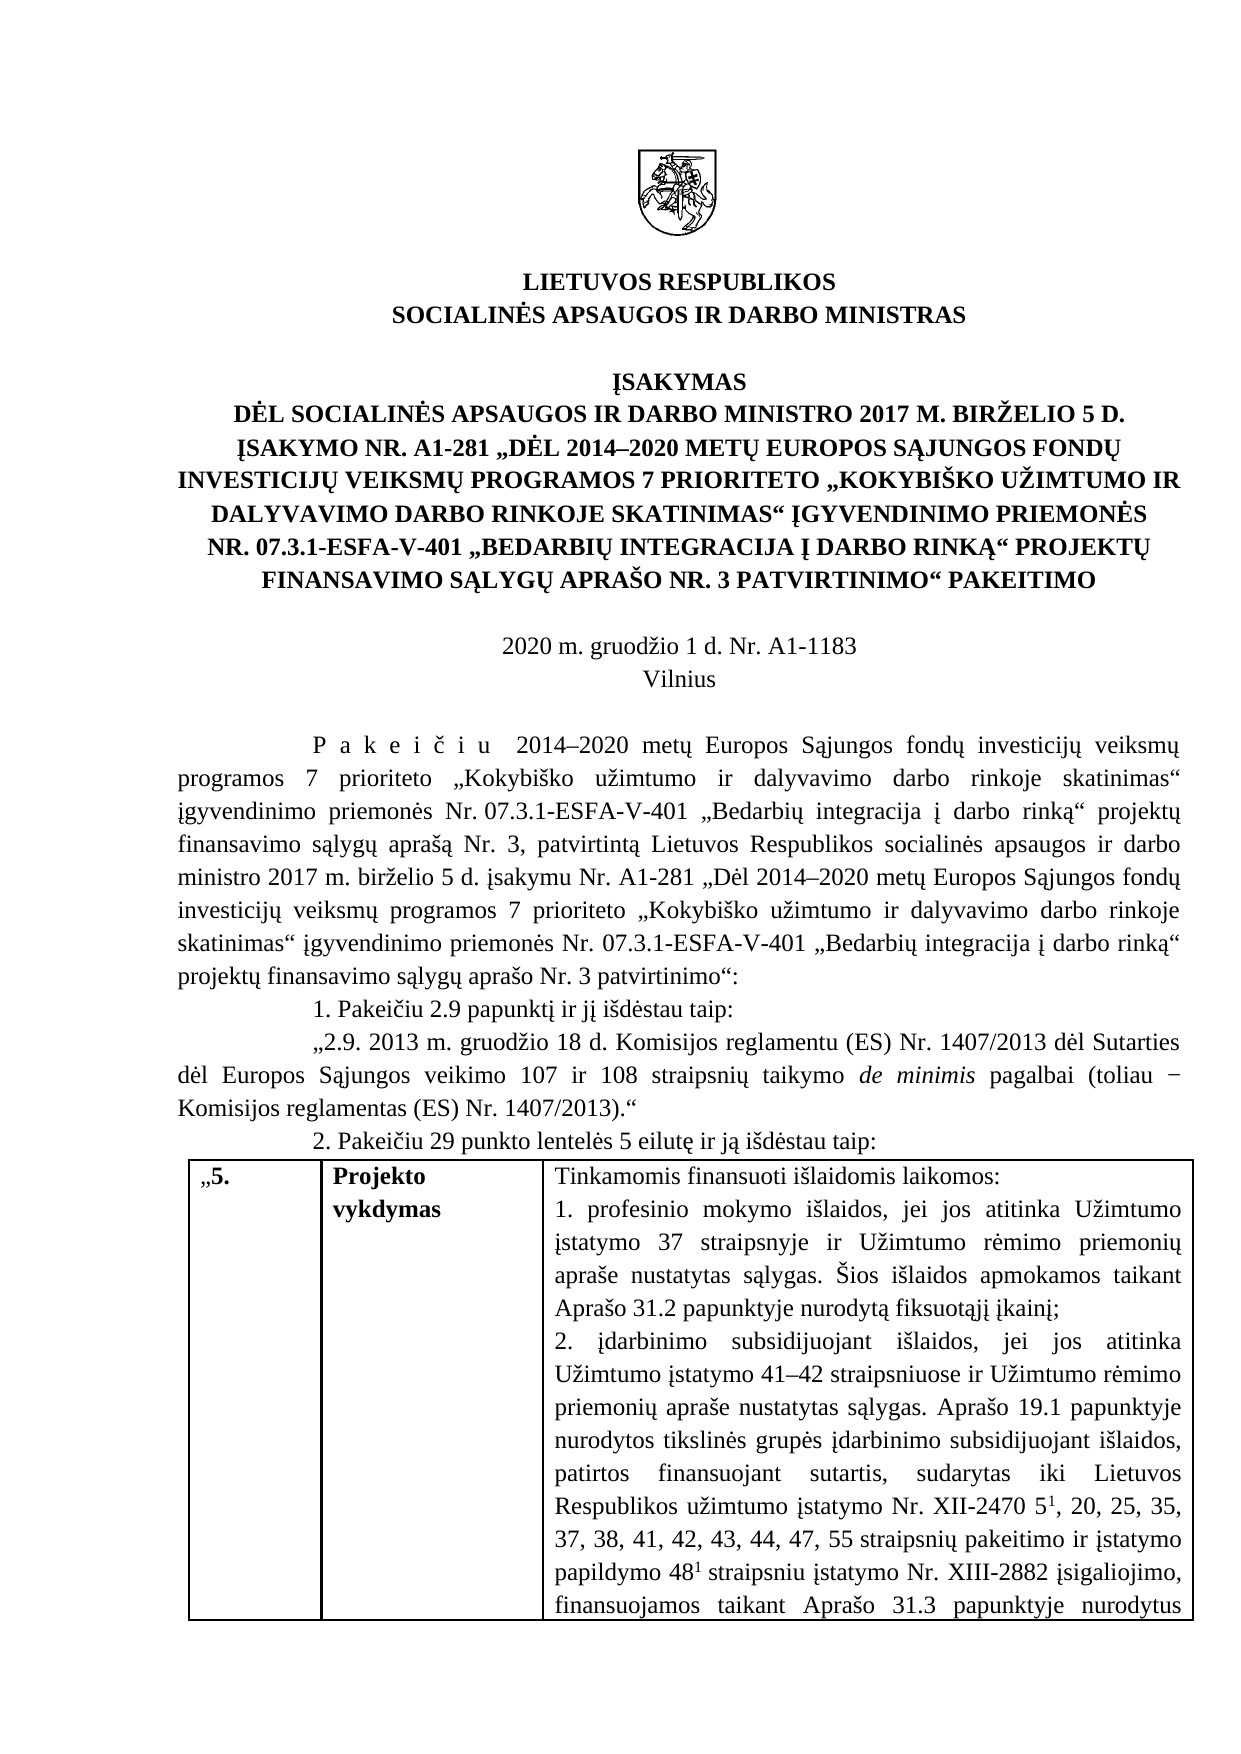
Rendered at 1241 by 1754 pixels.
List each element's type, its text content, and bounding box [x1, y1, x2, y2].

text „2.9. 2013 m. gruodžio 18 d. Komisijos reglamentu (ES) Nr. 1407/2013 dėl Sutarties dėl Europos Sąjungos veikimo 107 ir 108 straipsnių taikymo de minimis pagalbai (toliau − Komisijos reglamentas (ES) Nr. 1407/2013).“ [177, 1027, 1181, 1122]
text ĮSAKYMAS [177, 367, 1181, 395]
text DĖL SOCIALINĖS APSAUGOS IR DARBO MINISTRO 2017 M. BIRŽELIO 5 D. ĮSAKYMO NR. A1-281 „DĖL 2014–2020 METŲ EUROPOS SĄJUNGOS FONDŲ INVESTICIJŲ VEIKSMŲ PROGRAMOS 7 PRIORITETO „KOKYBIŠKO UŽIMTUMO IR DALYVAVIMO DARBO RINKOJE SKATINIMAS“ ĮGYVENDINIMO PRIEMONĖS NR. 07.3.1-ESFA-V-401 „BEDARBIŲ INTEGRACIJA Į DARBO RINKĄ“ PROJEKTŲ FINANSAVIMO SĄLYGŲ APRAŠO NR. 3 PATVIRTINIMO“ PAKEITIMO [177, 399, 1181, 593]
table_header „5. [190, 1161, 320, 1619]
text SOCIALINĖS APSAUGOS IR DARBO MINISTRAS [177, 301, 1181, 329]
table_header Projekto vykdymas [323, 1161, 542, 1619]
text 2. Pakeičiu 29 punkto lentelės 5 eilutę ir ją išdėstau taip: [177, 1126, 1181, 1155]
text P a k e i č i u 2014–2020 metų Europos Sąjungos fondų investicijų veiksmų programos 7 prioriteto „Kokybiško užimtumo ir dalyvavimo darbo rinkoje skatinimas“ įgyvendinimo priemonės Nr. 07.3.1-ESFA-V-401 „Bedarbių integracija į darbo rinką“ projektų finansavimo sąlygų aprašą Nr. 3, patvirtintą Lietuvos Respublikos socialinės apsaugos ir darbo ministro 2017 m. birželio 5 d. įsakymu Nr. A1-281 „Dėl 2014–2020 metų Europos Sąjungos fondų investicijų veiksmų programos 7 prioriteto „Kokybiško užimtumo ir dalyvavimo darbo rinkoje skatinimas“ įgyvendinimo priemonės Nr. 07.3.1-ESFA-V-401 „Bedarbių integracija į darbo rinką“ projektų finansavimo sąlygų aprašo Nr. 3 patvirtinimo“: [177, 730, 1181, 990]
text 1. Pakeičiu 2.9 papunktį ir jį išdėstau taip: [177, 994, 1181, 1023]
text Vilnius [177, 664, 1181, 692]
text 2020 m. gruodžio 1 d. Nr. A1-1183 [177, 631, 1181, 659]
text LIETUVOS RESPUBLIKOS [177, 267, 1181, 296]
table_header Tinkamomis finansuoti išlaidomis laikomos: 1. profesinio mokymo išlaidos, jei jos atitinka Užimtumo įstatymo 37 straipsnyje ir Užimtumo rėmimo priemonių apraše nustatytas sąlygas. Šios išlaidos apmokamos taikant Aprašo 31.2 papunktyje nurodytą fiksuotąjį įkainį; 2. įdarbinimo subsidijuojant išlaidos, jei jos atitinka Užimtumo įstatymo 41–42 straipsniuose ir Užimtumo rėmimo priemonių apraše nustatytas sąlygas. Aprašo 19.1 papunktyje nurodytos tikslinės grupės įdarbinimo subsidijuojant išlaidos, patirtos finansuojant sutartis, sudarytas iki Lietuvos Respublikos užimtumo įstatymo Nr. XII-2470 51, 20, 25, 35, 37, 38, 41, 42, 43, 44, 47, 55 straipsnių pakeitimo ir įstatymo papildymo 481 straipsniu įstatymo Nr. XIII-2882 įsigaliojimo, finansuojamos taikant Aprašo 31.3 papunktyje nurodytus [544, 1161, 1192, 1619]
